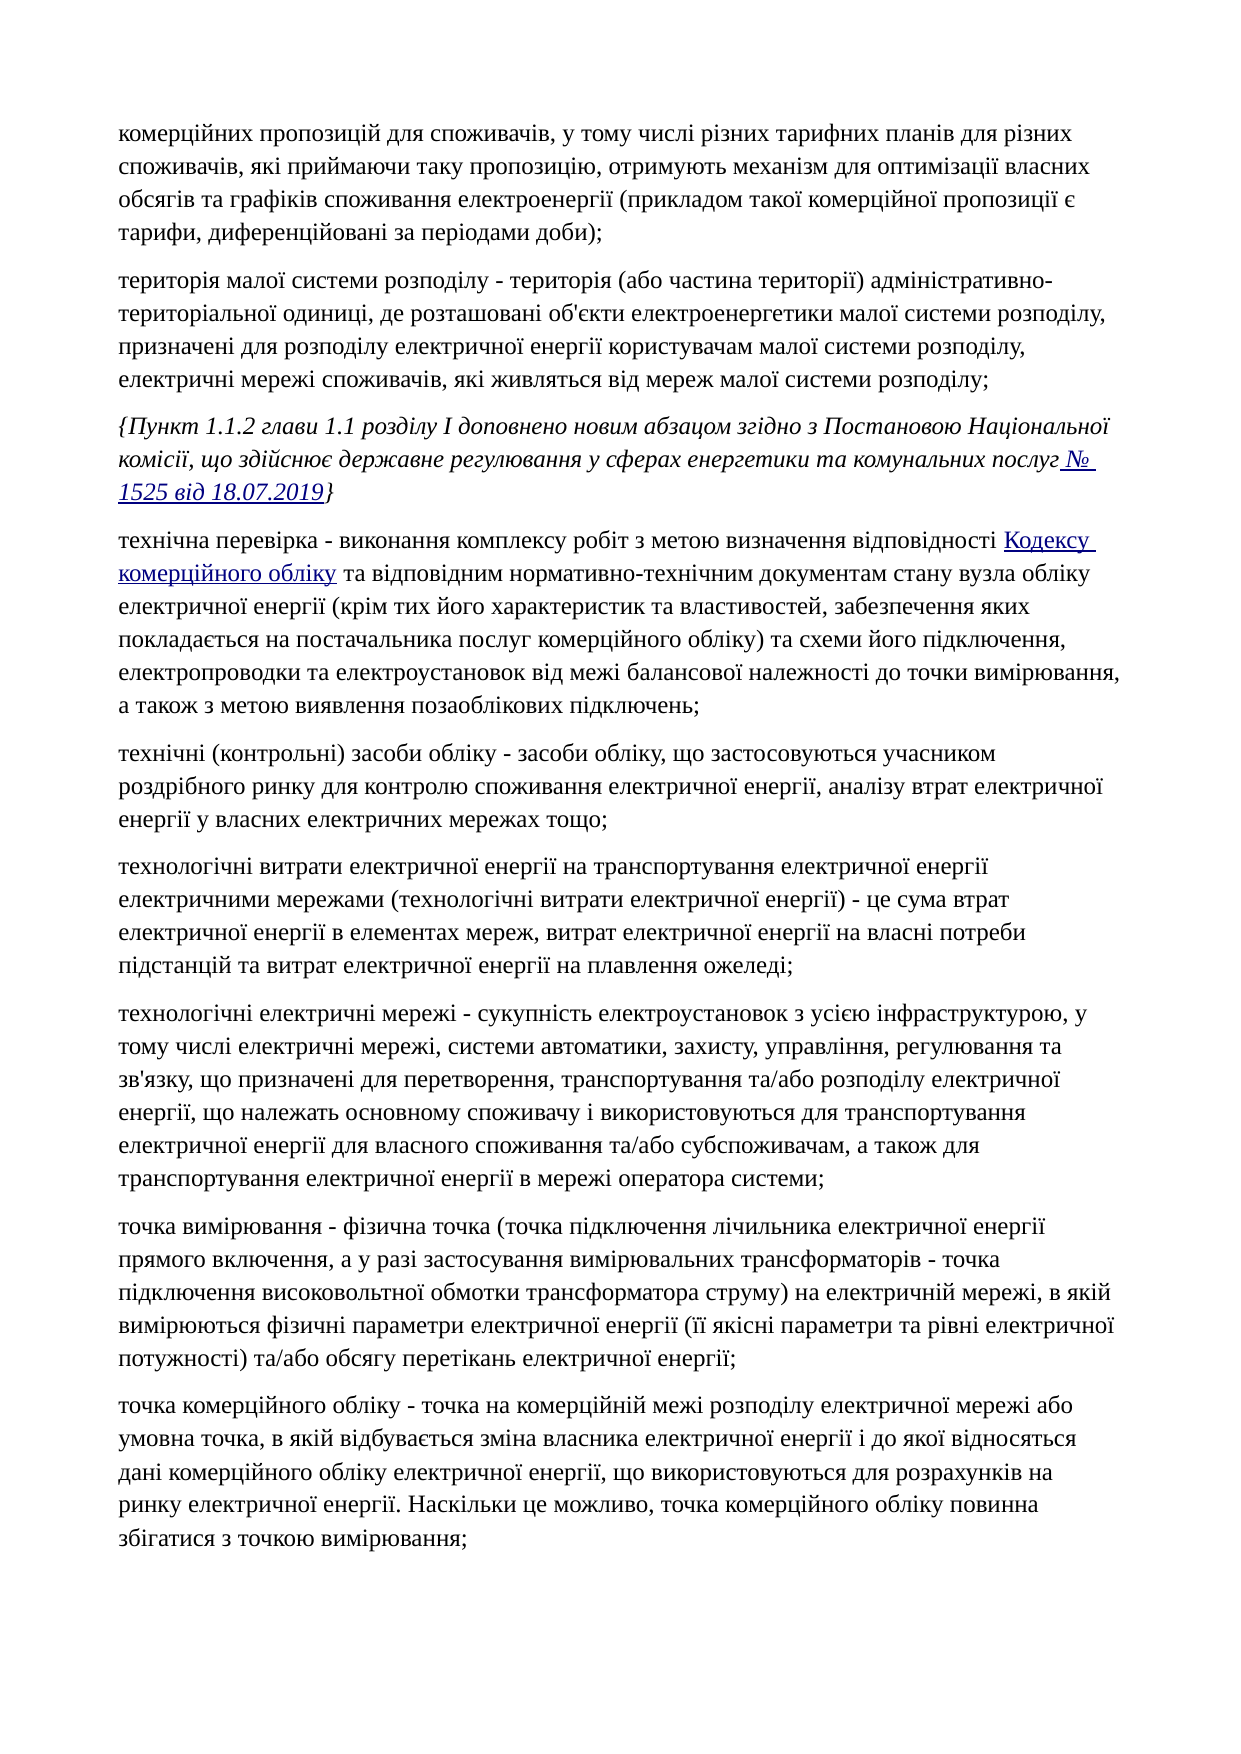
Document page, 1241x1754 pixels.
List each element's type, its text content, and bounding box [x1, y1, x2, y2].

text точка вимірювання - фізична точка (точка підключення лічильника електричної енергії прямого включення, а у разі застосування вимірювальних трансформаторів - точка підключення високовольтної обмотки трансформатора струму) на електричній мережі, в якій вимірюються фізичні параметри електричної енергії (її якісні параметри та рівні електричної потужності) та/або обсягу перетікань електричної енергії; [118, 1211, 1122, 1372]
text технічна перевірка - виконання комплексу робіт з метою визначення відповідності Кодексу комерційного обліку та відповідним нормативно-технічним документам стану вузла обліку електричної енергії (крім тих його характеристик та властивостей, забезпечення яких покладається на постачальника послуг комерційного обліку) та схеми його підключення, електропроводки та електроустановок від межі балансової належності до точки вимірювання, а також з метою виявлення позаоблікових підключень; [118, 525, 1122, 719]
text технологічні витрати електричної енергії на транспортування електричної енергії електричними мережами (технологічні витрати електричної енергії) - це сума втрат електричної енергії в елементах мереж, витрат електричної енергії на власні потреби підстанцій та витрат електричної енергії на плавлення ожеледі; [118, 851, 1122, 979]
text точка комерційного обліку - точка на комерційній межі розподілу електричної мережі або умовна точка, в якій відбувається зміна власника електричної енергії і до якої відносяться дані комерційного обліку електричної енергії, що використовуються для розрахунків на ринку електричної енергії. Наскільки це можливо, точка комерційного обліку повинна збігатися з точкою вимірювання; [118, 1391, 1122, 1551]
text технологічні електричні мережі - сукупність електроустановок з усією інфраструктурою, у тому числі електричні мережі, системи автоматики, захисту, управління, регулювання та зв'язку, що призначені для перетворення, транспортування та/або розподілу електричної енергії, що належать основному споживачу і використовуються для транспортування електричної енергії для власного споживання та/або субспоживачам, а також для транспортування електричної енергії в мережі оператора системи; [118, 998, 1122, 1192]
text {Пункт 1.1.2 глави 1.1 розділу I доповнено новим абзацом згідно з Постановою Національної комісії, що здійснює державне регулювання у сферах енергетики та комунальних послуг № 1525 від 18.07.2019} [118, 411, 1122, 506]
text територія малої системи розподілу - територія (або частина території) адміністративно-територіальної одиниці, де розташовані об'єкти електроенергетики малої системи розподілу, призначені для розподілу електричної енергії користувачам малої системи розподілу, електричні мережі споживачів, які живляться від мереж малої системи розподілу; [118, 265, 1122, 393]
text комерційних пропозицій для споживачів, у тому числі різних тарифних планів для різних споживачів, які приймаючи таку пропозицію, отримують механізм для оптимізації власних обсягів та графіків споживання електроенергії (прикладом такої комерційної пропозиції є тарифи, диференційовані за періодами доби); [118, 118, 1122, 246]
text технічні (контрольні) засоби обліку - засоби обліку, що застосовуються учасником роздрібного ринку для контролю споживання електричної енергії, аналізу втрат електричної енергії у власних електричних мережах тощо; [118, 738, 1122, 833]
